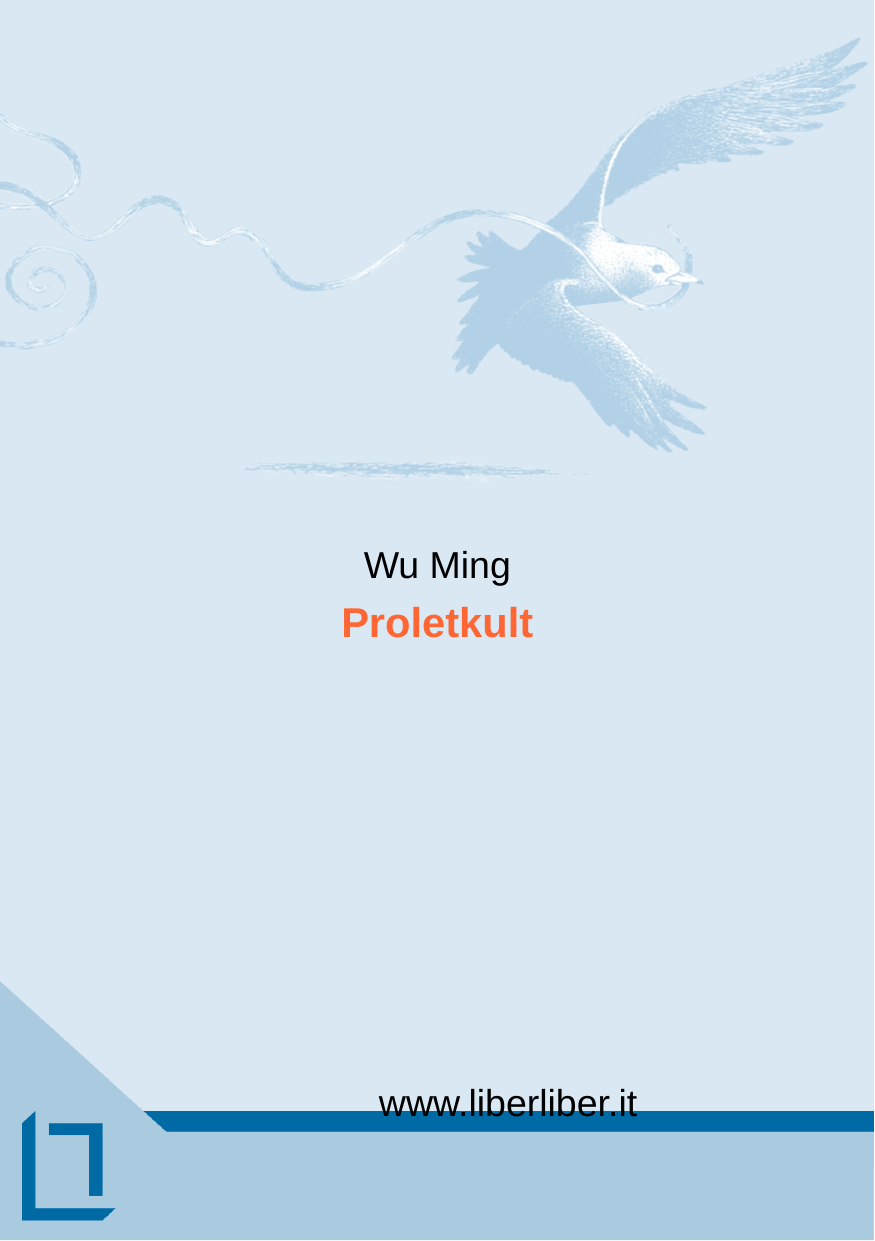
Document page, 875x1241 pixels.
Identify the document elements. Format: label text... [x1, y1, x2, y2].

picture [0, 0, 874, 1241]
text www.liberliber.it [331, 1081, 685, 1124]
text Wu Ming [94, 543, 779, 586]
text Proletkult [94, 598, 779, 646]
